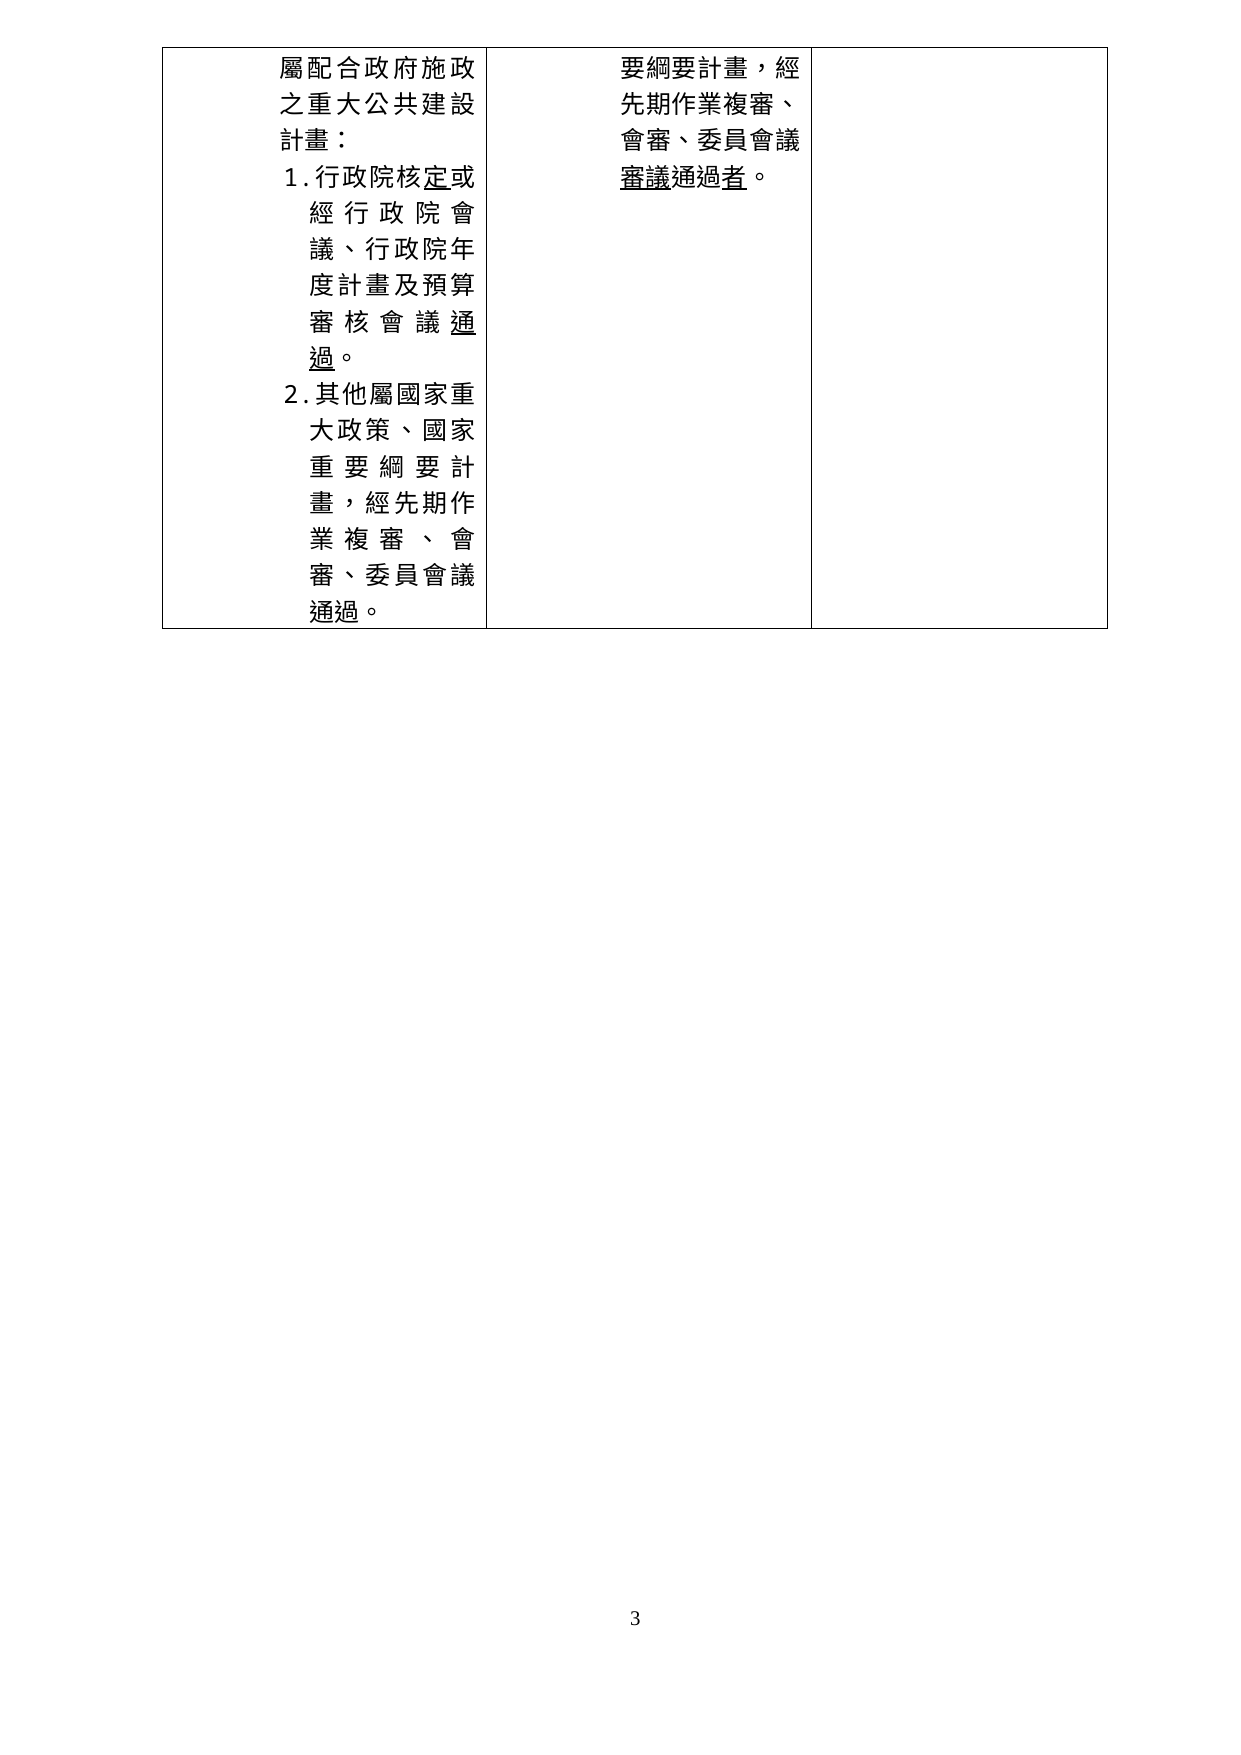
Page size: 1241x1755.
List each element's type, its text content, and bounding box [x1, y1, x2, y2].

table_cell 屬配合政府施政之重大公共建設計畫： 1.行政院核定或經行政院會議、行政院年度計畫及預算審核會議通過。 2.其他屬國家重大政策、國家重要綱要計畫，經先期作業複審、會審、委員會議通過。 [163, 48, 486, 628]
table_cell 要綱要計畫，經先期作業複審、會審、委員會議審議通過者。 [487, 48, 811, 628]
table_cell [812, 48, 1107, 628]
